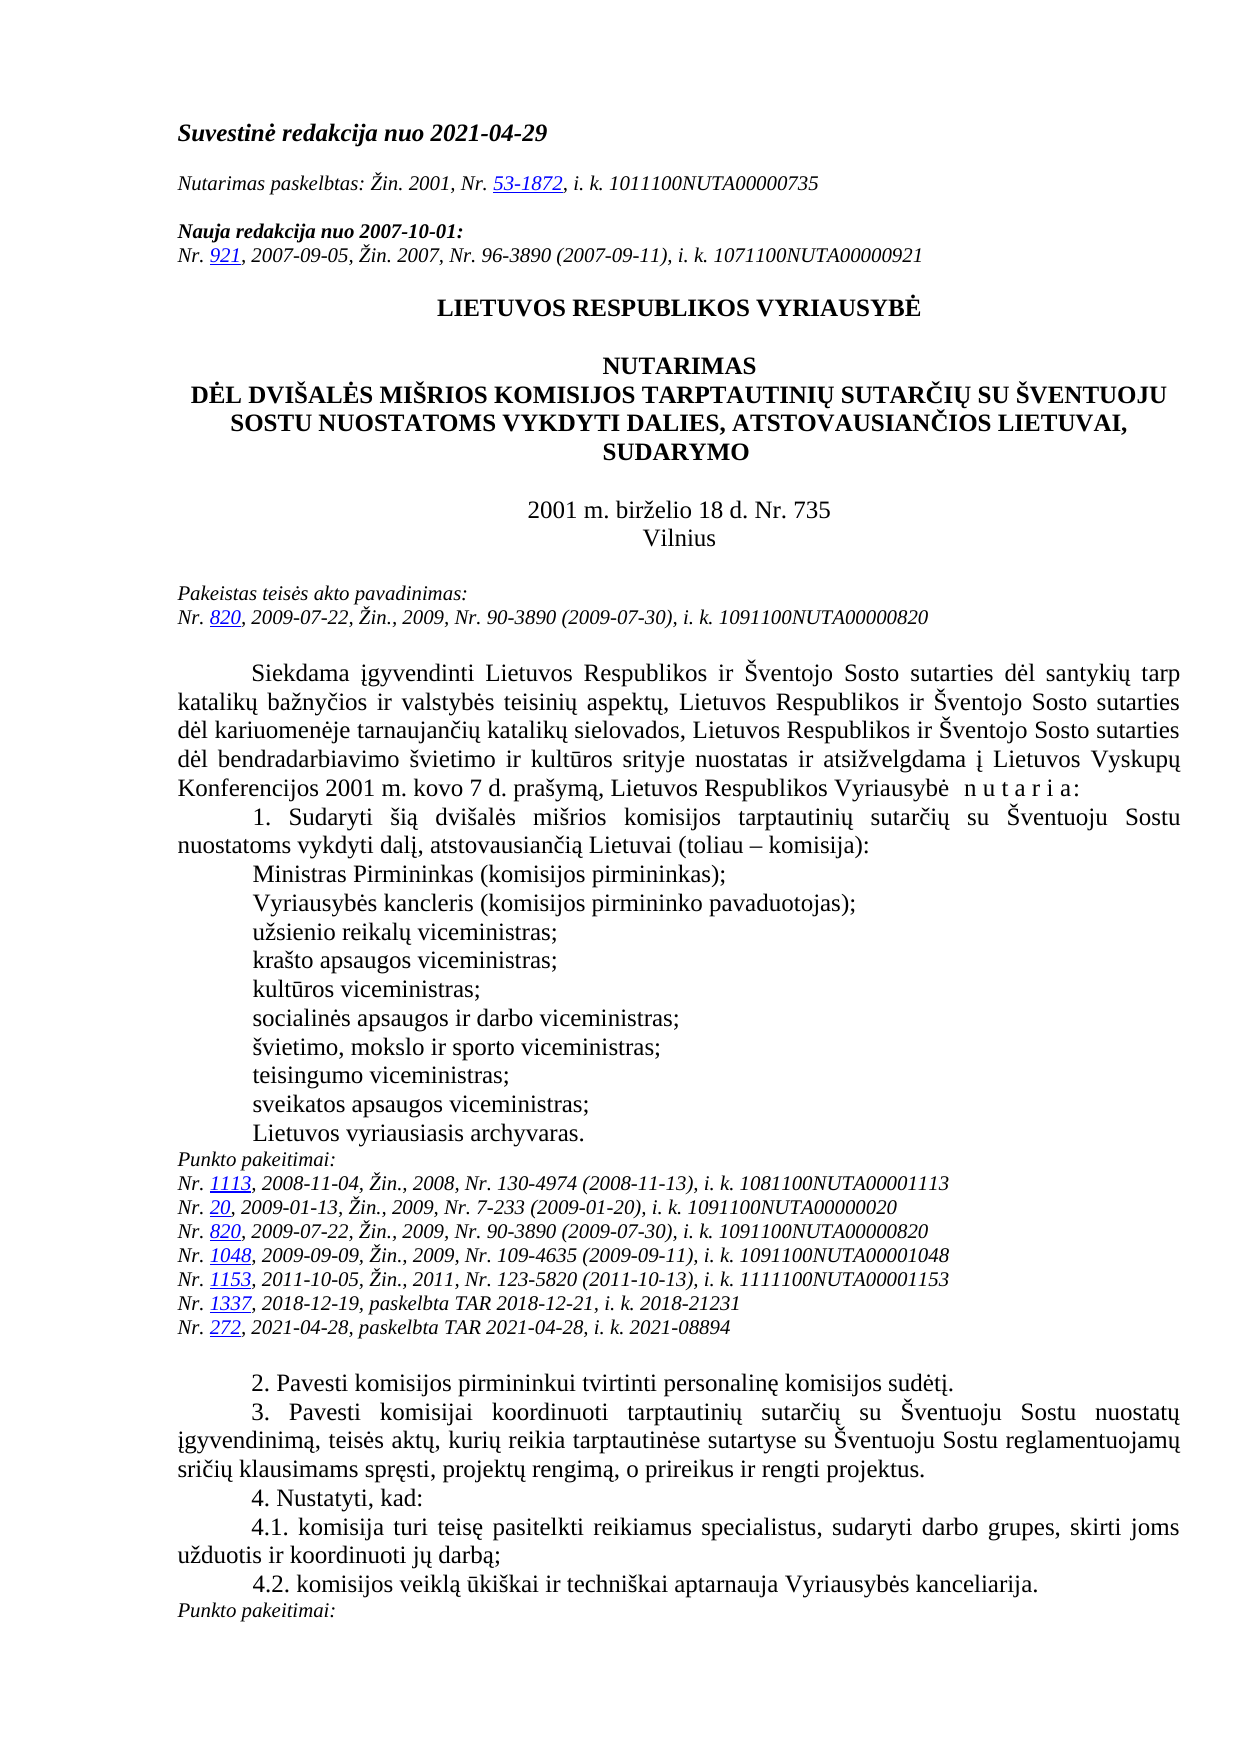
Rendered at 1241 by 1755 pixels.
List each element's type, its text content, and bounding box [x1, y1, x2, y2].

text teisingumo viceministras; [177, 1060, 1181, 1089]
text Ministras Pirmininkas (komisijos pirmininkas); [177, 859, 1181, 888]
text švietimo, mokslo ir sporto viceministras; [177, 1032, 1181, 1060]
text Punkto pakeitimai: [177, 1147, 1181, 1171]
text Lietuvos vyriausiasis archyvaras. [177, 1118, 1181, 1147]
text NUTARIMAS [177, 351, 1181, 380]
text Nauja redakcija nuo 2007-10-01: [177, 219, 1181, 243]
text 4.1. komisija turi teisę pasitelkti reikiamus specialistus, sudaryti darbo grupes, skirti joms užduotis ir koordinuoti jų darbą; [177, 1512, 1181, 1569]
text 2001 m. birželio 18 d. Nr. 735 [177, 495, 1181, 523]
text Nr. 1113, 2008-11-04, Žin., 2008, Nr. 130-4974 (2008-11-13), i. k. 1081100NUTA00001113 [177, 1171, 1181, 1195]
text 4.2. komisijos veiklą ūkiškai ir techniškai aptarnauja Vyriausybės kanceliarija. [177, 1569, 1181, 1598]
text užsienio reikalų viceministras; [177, 917, 1181, 945]
text Nr. 820, 2009-07-22, Žin., 2009, Nr. 90-3890 (2009-07-30), i. k. 1091100NUTA00000820 [177, 1219, 1181, 1243]
text socialinės apsaugos ir darbo viceministras; [177, 1003, 1181, 1032]
text Pakeistas teisės akto pavadinimas: [177, 581, 1181, 605]
text DĖL DVIŠALĖS MIŠRIOS KOMISIJOS TARPTAUTINIŲ SUTARČIŲ SU ŠVENTUOJU SOSTU NUOSTATOMS VYKDYTI DALIES, ATSTOVAUSIANČIOS LIETUVAI, SUDARYMO [177, 380, 1181, 466]
text Suvestinė redakcija nuo 2021-04-29 [177, 118, 1181, 147]
text 4. Nustatyti, kad: [177, 1483, 1181, 1512]
text Siekdama įgyvendinti Lietuvos Respublikos ir Šventojo Sosto sutarties dėl santykių tarp katalikų bažnyčios ir valstybės teisinių aspektų, Lietuvos Respublikos ir Šventojo Sosto sutarties dėl kariuomenėje tarnaujančių katalikų sielovados, Lietuvos Respublikos ir Šventojo Sosto sutarties dėl bendradarbiavimo švietimo ir kultūros srityje nuostatas ir atsižvelgdama į Lietuvos Vyskupų Konferencijos 2001 m. kovo 7 d. prašymą, Lietuvos Respublikos Vyriausybė nutaria: [177, 658, 1181, 802]
text Nr. 1337, 2018-12-19, paskelbta TAR 2018-12-21, i. k. 2018-21231 [177, 1291, 1181, 1315]
text Vilnius [177, 523, 1181, 552]
text Nr. 1048, 2009-09-09, Žin., 2009, Nr. 109-4635 (2009-09-11), i. k. 1091100NUTA00001048 [177, 1243, 1181, 1267]
text 1. Sudaryti šią dvišalės mišrios komisijos tarptautinių sutarčių su Šventuoju Sostu nuostatoms vykdyti dalį, atstovausiančią Lietuvai (toliau – komisija): [177, 802, 1181, 859]
text Nr. 1153, 2011-10-05, Žin., 2011, Nr. 123-5820 (2011-10-13), i. k. 1111100NUTA00001153 [177, 1267, 1181, 1291]
text 2. Pavesti komisijos pirmininkui tvirtinti personalinę komisijos sudėtį. [177, 1368, 1181, 1397]
text sveikatos apsaugos viceministras; [177, 1089, 1181, 1118]
text 3. Pavesti komisijai koordinuoti tarptautinių sutarčių su Šventuoju Sostu nuostatų įgyvendinimą, teisės aktų, kurių reikia tarptautinėse sutartyse su Šventuoju Sostu reglamentuojamų sričių klausimams spręsti, projektų rengimą, o prireikus ir rengti projektus. [177, 1397, 1181, 1483]
text Vyriausybės kancleris (komisijos pirmininko pavaduotojas); [177, 888, 1181, 917]
text Nr. 272, 2021-04-28, paskelbta TAR 2021-04-28, i. k. 2021-08894 [177, 1315, 1181, 1339]
text LIETUVOS RESPUBLIKOS VYRIAUSYBĖ [177, 293, 1181, 322]
text Punkto pakeitimai: [177, 1598, 1181, 1622]
text kultūros viceministras; [177, 974, 1181, 1003]
text Nutarimas paskelbtas: Žin. 2001, Nr. 53-1872, i. k. 1011100NUTA00000735 [177, 171, 1181, 195]
text Nr. 820, 2009-07-22, Žin., 2009, Nr. 90-3890 (2009-07-30), i. k. 1091100NUTA00000820 [177, 605, 1181, 629]
text krašto apsaugos viceministras; [177, 945, 1181, 974]
text Nr. 20, 2009-01-13, Žin., 2009, Nr. 7-233 (2009-01-20), i. k. 1091100NUTA00000020 [177, 1195, 1181, 1219]
text Nr. 921, 2007-09-05, Žin. 2007, Nr. 96-3890 (2007-09-11), i. k. 1071100NUTA00000921 [177, 243, 1181, 267]
